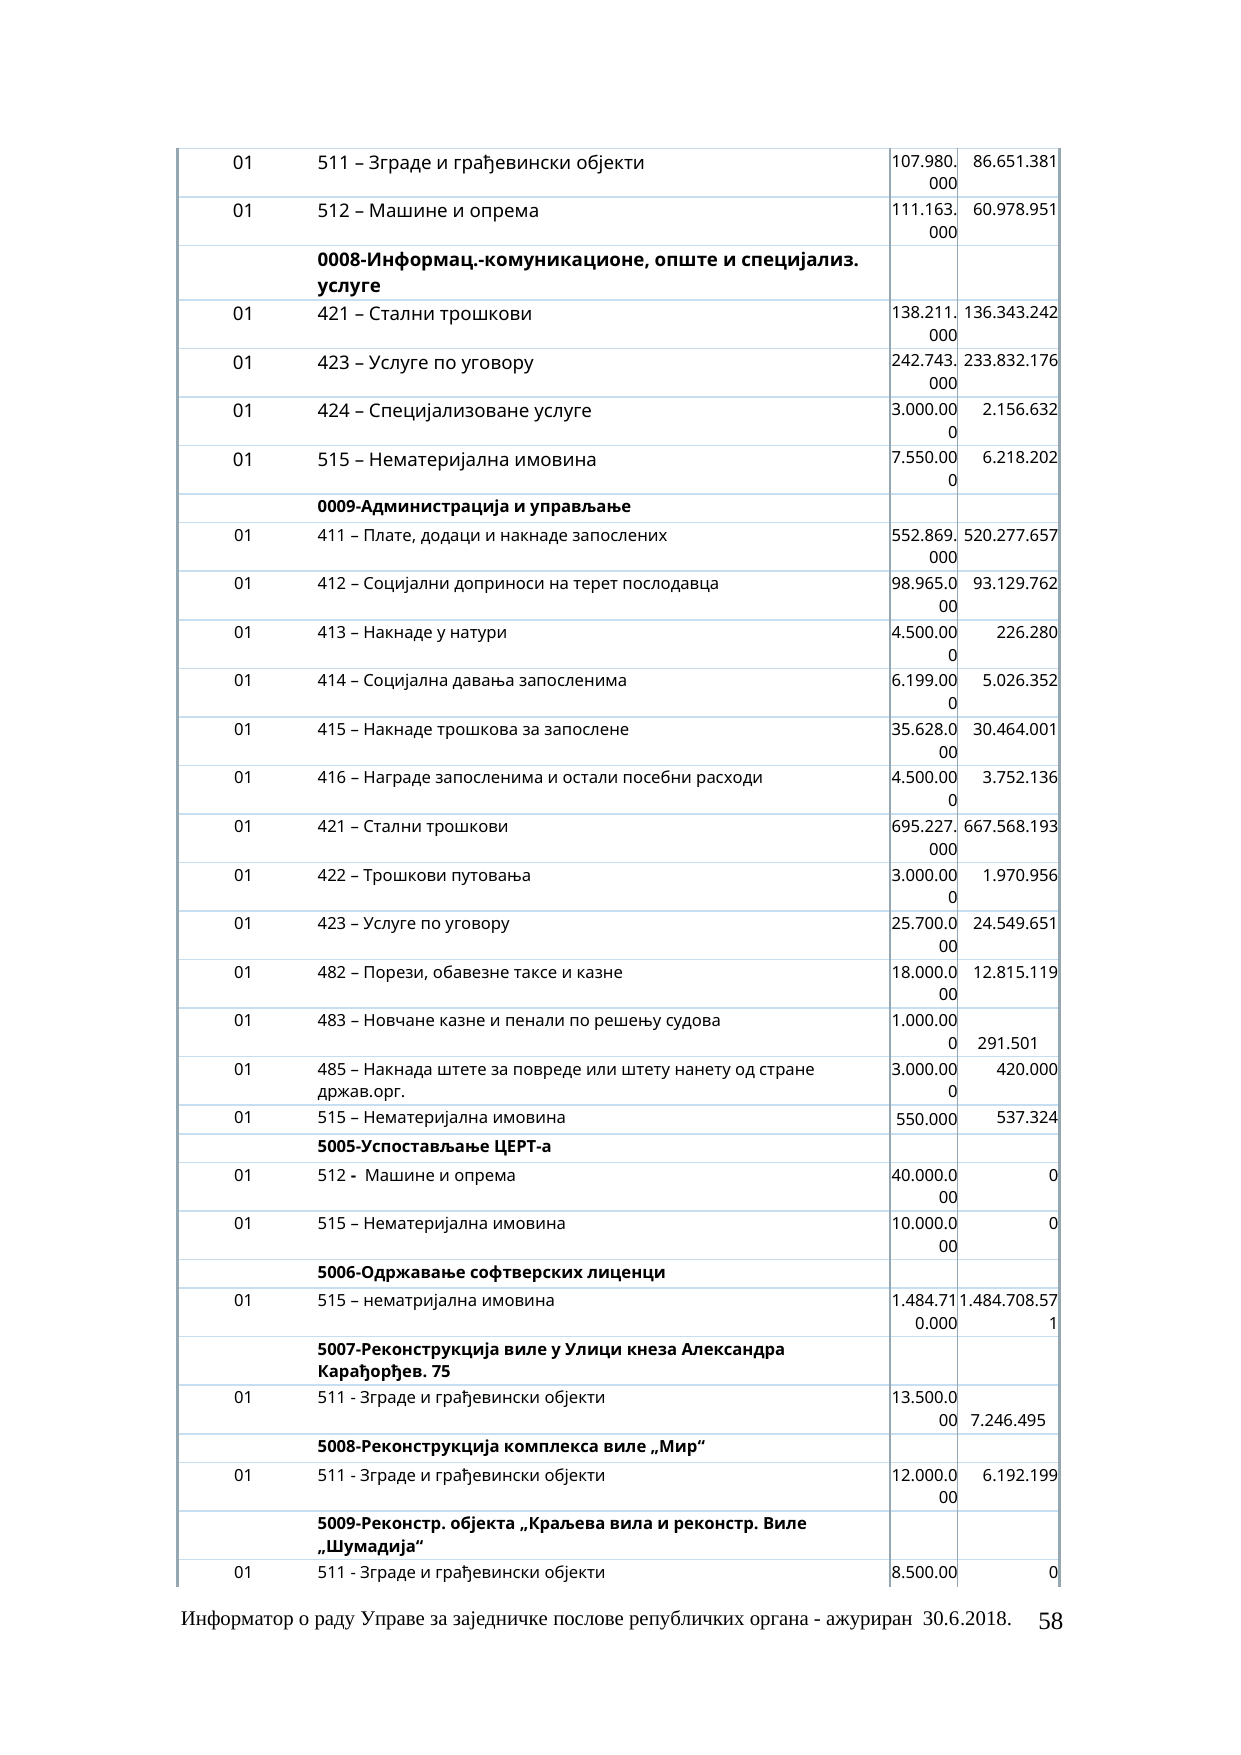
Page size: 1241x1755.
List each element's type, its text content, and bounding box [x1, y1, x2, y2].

table_cell 30.464.001 [958, 718, 1058, 764]
table_cell [891, 1260, 957, 1287]
table_cell 10.000.000 [891, 1212, 957, 1259]
table_cell 01 [179, 523, 310, 570]
table_cell 291.501 [958, 1009, 1058, 1056]
table_cell 667.568.193 [958, 815, 1058, 862]
table_cell 485 – Накнада штете за повреде или штету нанету од стране држав.орг. [310, 1057, 889, 1104]
table_cell 01 [179, 398, 310, 444]
table_cell 0 [958, 1163, 1058, 1210]
table_cell 01 [179, 1212, 310, 1259]
table_cell 01 [179, 572, 310, 619]
table_cell 01 [179, 621, 310, 667]
table_cell 515 – нематријална имовина [310, 1289, 889, 1336]
table_cell 0009-Администрација и управљање [310, 495, 889, 522]
table_cell 242.743.000 [891, 349, 957, 396]
table_cell 511 - Зграде и грађевински објекти [310, 1463, 889, 1510]
table_cell 416 – Награде запосленима и остали посебни расходи [310, 766, 889, 813]
table_cell 414 – Социјална давања запосленима [310, 669, 889, 716]
table_cell 1.000.000 [891, 1009, 957, 1056]
table_cell 7.246.495 [958, 1386, 1058, 1433]
table_cell 512 - Машине и опрема [310, 1163, 889, 1210]
table_cell 0 [958, 1560, 1058, 1587]
table_cell 6.199.000 [891, 669, 957, 716]
table_cell 5007-Реконструкција виле у Улици кнеза Александра Карађорђев. 75 [310, 1337, 889, 1384]
table_cell 1.484.708.571 [958, 1289, 1058, 1336]
table_cell 24.549.651 [958, 912, 1058, 959]
table_cell 695.227.000 [891, 815, 957, 862]
table_cell 35.628.000 [891, 718, 957, 764]
table_cell 4.500.000 [891, 766, 957, 813]
table_cell 515 – Нематеријална имовина [310, 1212, 889, 1259]
table_cell 413 – Накнаде у натури [310, 621, 889, 667]
table_cell 01 [179, 960, 310, 1007]
table_cell 01 [179, 1289, 310, 1336]
table_cell 537.324 [958, 1106, 1058, 1133]
table_cell 424 – Специјализоване услуге [310, 398, 889, 444]
table_cell 423 – Услуге по уговору [310, 349, 889, 396]
table_cell 411 – Плате, додаци и накнаде запослених [310, 523, 889, 570]
table_cell 5006-Одржавање софтверских лиценци [310, 1260, 889, 1287]
table_cell 421 – Стални трошкови [310, 815, 889, 862]
table_cell 422 – Трошкови путовања [310, 863, 889, 910]
table_cell 512 – Машине и опрема [310, 198, 889, 245]
table_cell 25.700.000 [891, 912, 957, 959]
table_cell 423 – Услуге по уговору [310, 912, 889, 959]
table_cell 01 [179, 1560, 310, 1587]
table_cell [179, 1135, 310, 1162]
table_cell 6.218.202 [958, 446, 1058, 493]
table_cell 01 [179, 1386, 310, 1433]
table_cell [891, 246, 957, 299]
table_cell [958, 495, 1058, 522]
table_cell 60.978.951 [958, 198, 1058, 245]
table_cell [958, 1435, 1058, 1462]
table_cell 412 – Социјални доприноси на терет послодавца [310, 572, 889, 619]
table_cell [891, 495, 957, 522]
table_cell 136.343.242 [958, 301, 1058, 347]
table_cell 01 [179, 766, 310, 813]
table_cell 520.277.657 [958, 523, 1058, 570]
table_cell [179, 1260, 310, 1287]
table_cell 98.965.000 [891, 572, 957, 619]
table_cell 01 [179, 669, 310, 716]
table_cell [891, 1435, 957, 1462]
table_cell 01 [179, 1106, 310, 1133]
table_cell 0 [958, 1212, 1058, 1259]
table_cell [891, 1337, 957, 1384]
table_cell 3.000.000 [891, 863, 957, 910]
table_cell 511 - Зграде и грађевински објекти [310, 1386, 889, 1433]
table_cell [891, 1512, 957, 1559]
table_cell 13.500.000 [891, 1386, 957, 1433]
table_cell 40.000.000 [891, 1163, 957, 1210]
table_cell 5009-Реконстр. објекта „Краљева вила и реконстр. Виле „Шумадија“ [310, 1512, 889, 1559]
table_cell [179, 1512, 310, 1559]
table_cell 01 [179, 149, 310, 196]
table_cell [958, 1135, 1058, 1162]
table_cell 226.280 [958, 621, 1058, 667]
table_cell 01 [179, 349, 310, 396]
table_cell [179, 246, 310, 299]
table_cell 3.000.000 [891, 1057, 957, 1104]
table_cell [958, 1260, 1058, 1287]
table_cell 550.000 [891, 1106, 957, 1133]
table_cell 1.970.956 [958, 863, 1058, 910]
table_cell 515 – Нематеријална имовина [310, 446, 889, 493]
table_cell 01 [179, 1009, 310, 1056]
table_cell 107.980.000 [891, 149, 957, 196]
table_cell 233.832.176 [958, 349, 1058, 396]
table_cell 421 – Стални трошкови [310, 301, 889, 347]
table_cell 01 [179, 301, 310, 347]
table_cell 7.550.000 [891, 446, 957, 493]
table_cell 6.192.199 [958, 1463, 1058, 1510]
table_cell 511 - Зграде и грађевински објекти [310, 1560, 889, 1587]
table_cell 483 – Новчане казне и пенали по решењу судова [310, 1009, 889, 1056]
table_cell 12.000.000 [891, 1463, 957, 1510]
table_cell 138.211.000 [891, 301, 957, 347]
table_cell 0008-Информац.-комуникационе, опште и специјализ. услуге [310, 246, 889, 299]
table_cell 5.026.352 [958, 669, 1058, 716]
table_cell [958, 246, 1058, 299]
table_cell 18.000.000 [891, 960, 957, 1007]
table_cell 93.129.762 [958, 572, 1058, 619]
table_cell [958, 1337, 1058, 1384]
table_cell 01 [179, 446, 310, 493]
table_cell 1.484.710.000 [891, 1289, 957, 1336]
table_cell 552.869.000 [891, 523, 957, 570]
table_cell 8.500.00 [891, 1560, 957, 1587]
table_cell 01 [179, 718, 310, 764]
table_cell 5008-Реконструкција комплекса виле „Мир“ [310, 1435, 889, 1462]
table_cell 01 [179, 815, 310, 862]
table_cell [179, 1435, 310, 1462]
table_cell 01 [179, 1057, 310, 1104]
table_cell 01 [179, 912, 310, 959]
table_cell 5005-Успостављање ЦЕРТ-а [310, 1135, 889, 1162]
table_cell [179, 495, 310, 522]
table_cell 3.000.000 [891, 398, 957, 444]
table_cell 420.000 [958, 1057, 1058, 1104]
table_cell 01 [179, 1163, 310, 1210]
table_cell 01 [179, 863, 310, 910]
table_cell 12.815.119 [958, 960, 1058, 1007]
table_cell 01 [179, 1463, 310, 1510]
table_cell 482 – Порези, обавезне таксе и казне [310, 960, 889, 1007]
table_cell 515 – Нематеријална имовина [310, 1106, 889, 1133]
table_cell 2.156.632 [958, 398, 1058, 444]
table_cell [179, 1337, 310, 1384]
table_cell 01 [179, 198, 310, 245]
table_cell 511 – Зграде и грађевински објекти [310, 149, 889, 196]
table_cell 86.651.381 [958, 149, 1058, 196]
table_cell 415 – Накнаде трошкова за запослене [310, 718, 889, 764]
table_cell 111.163.000 [891, 198, 957, 245]
table_cell [891, 1135, 957, 1162]
table_cell [958, 1512, 1058, 1559]
table_cell 4.500.000 [891, 621, 957, 667]
table_cell 3.752.136 [958, 766, 1058, 813]
